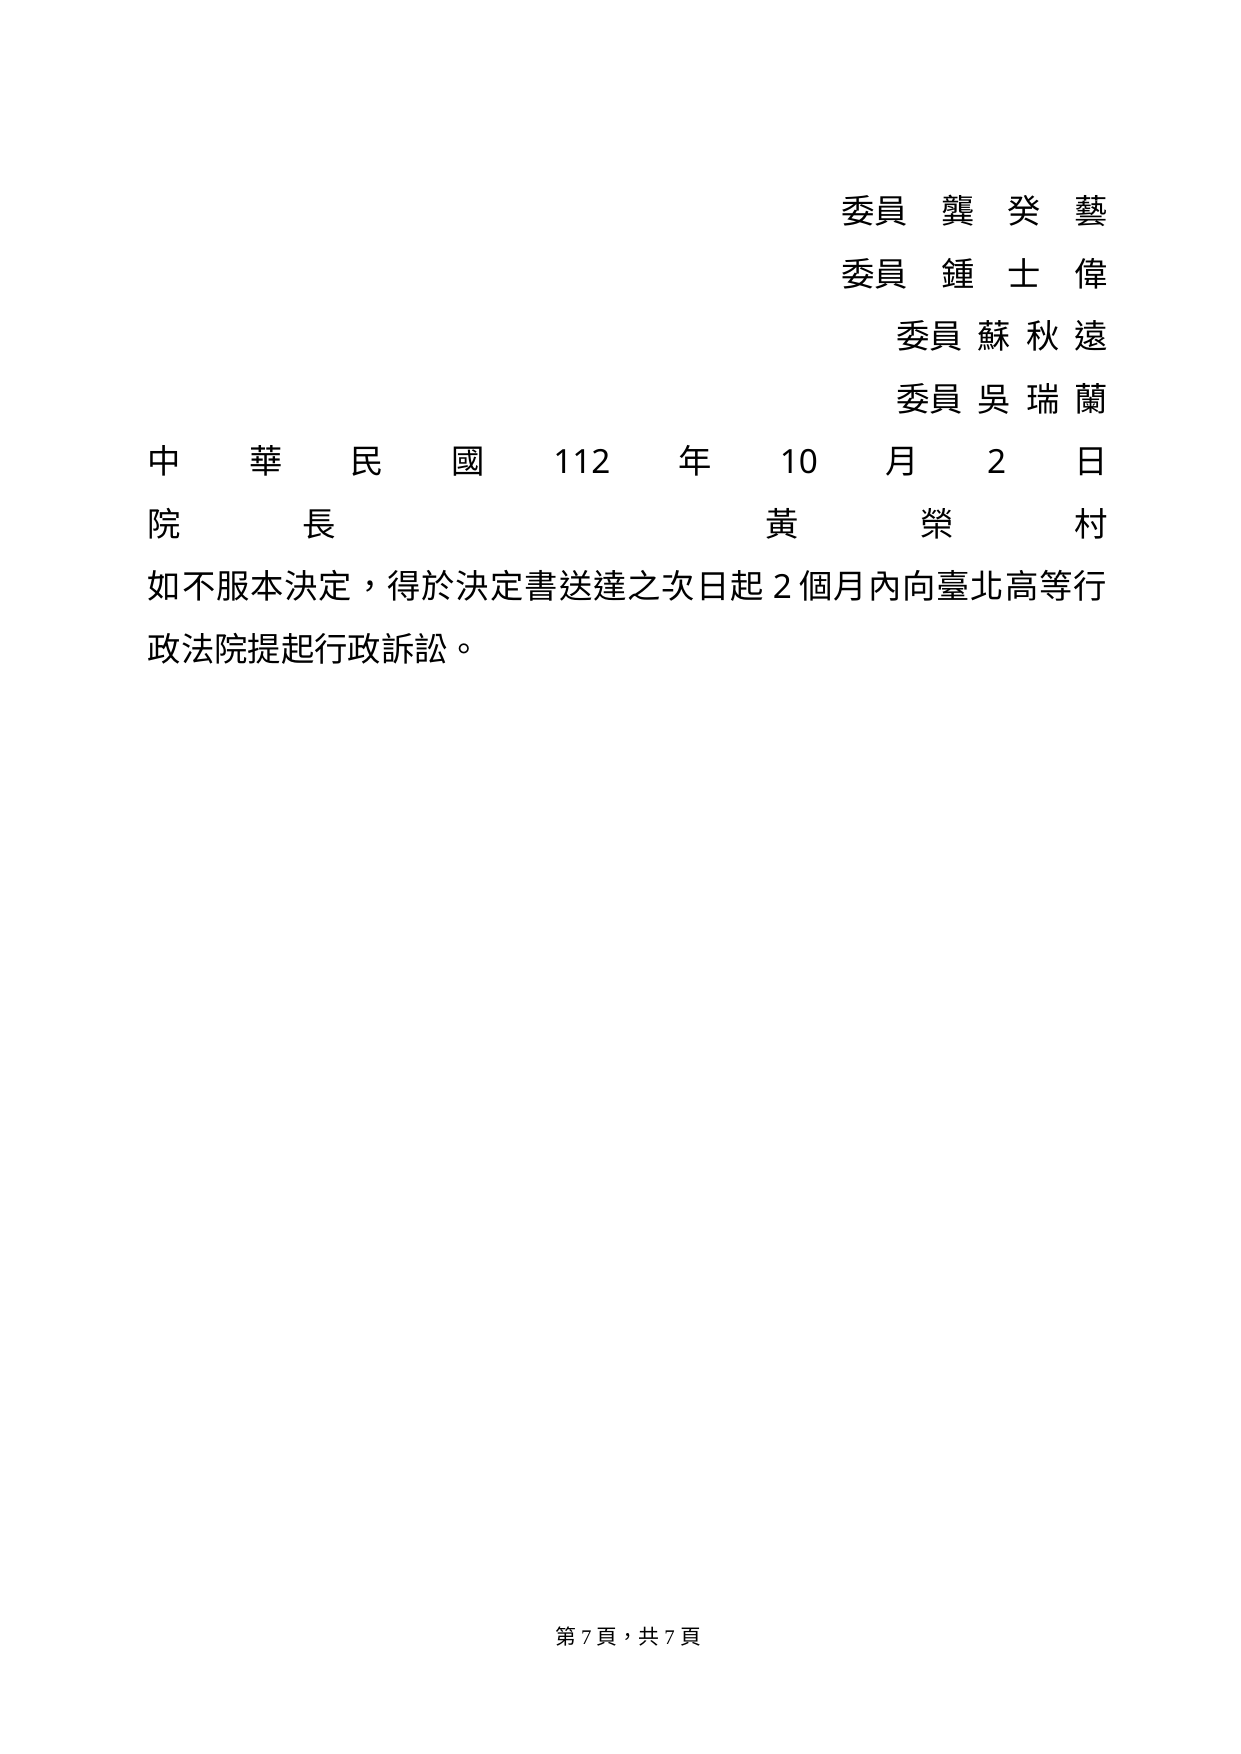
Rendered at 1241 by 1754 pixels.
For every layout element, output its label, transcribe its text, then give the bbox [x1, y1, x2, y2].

text 如不服本決定，得於決定書送達之次日起2個月內向臺北高等行政法院提起行政訴訟。 [148, 549, 1107, 674]
text 委員 龔 癸 藝 [148, 174, 1107, 236]
text 委員 吳 瑞 蘭 [148, 361, 1107, 424]
text 委員 蘇 秋 遠 [148, 299, 1107, 361]
text 委員 鍾 士 偉 [148, 236, 1107, 299]
text 院長 黃榮村 [148, 486, 1107, 549]
text 中 華 民 國 112 年 10 月 2 日 [148, 424, 1107, 486]
